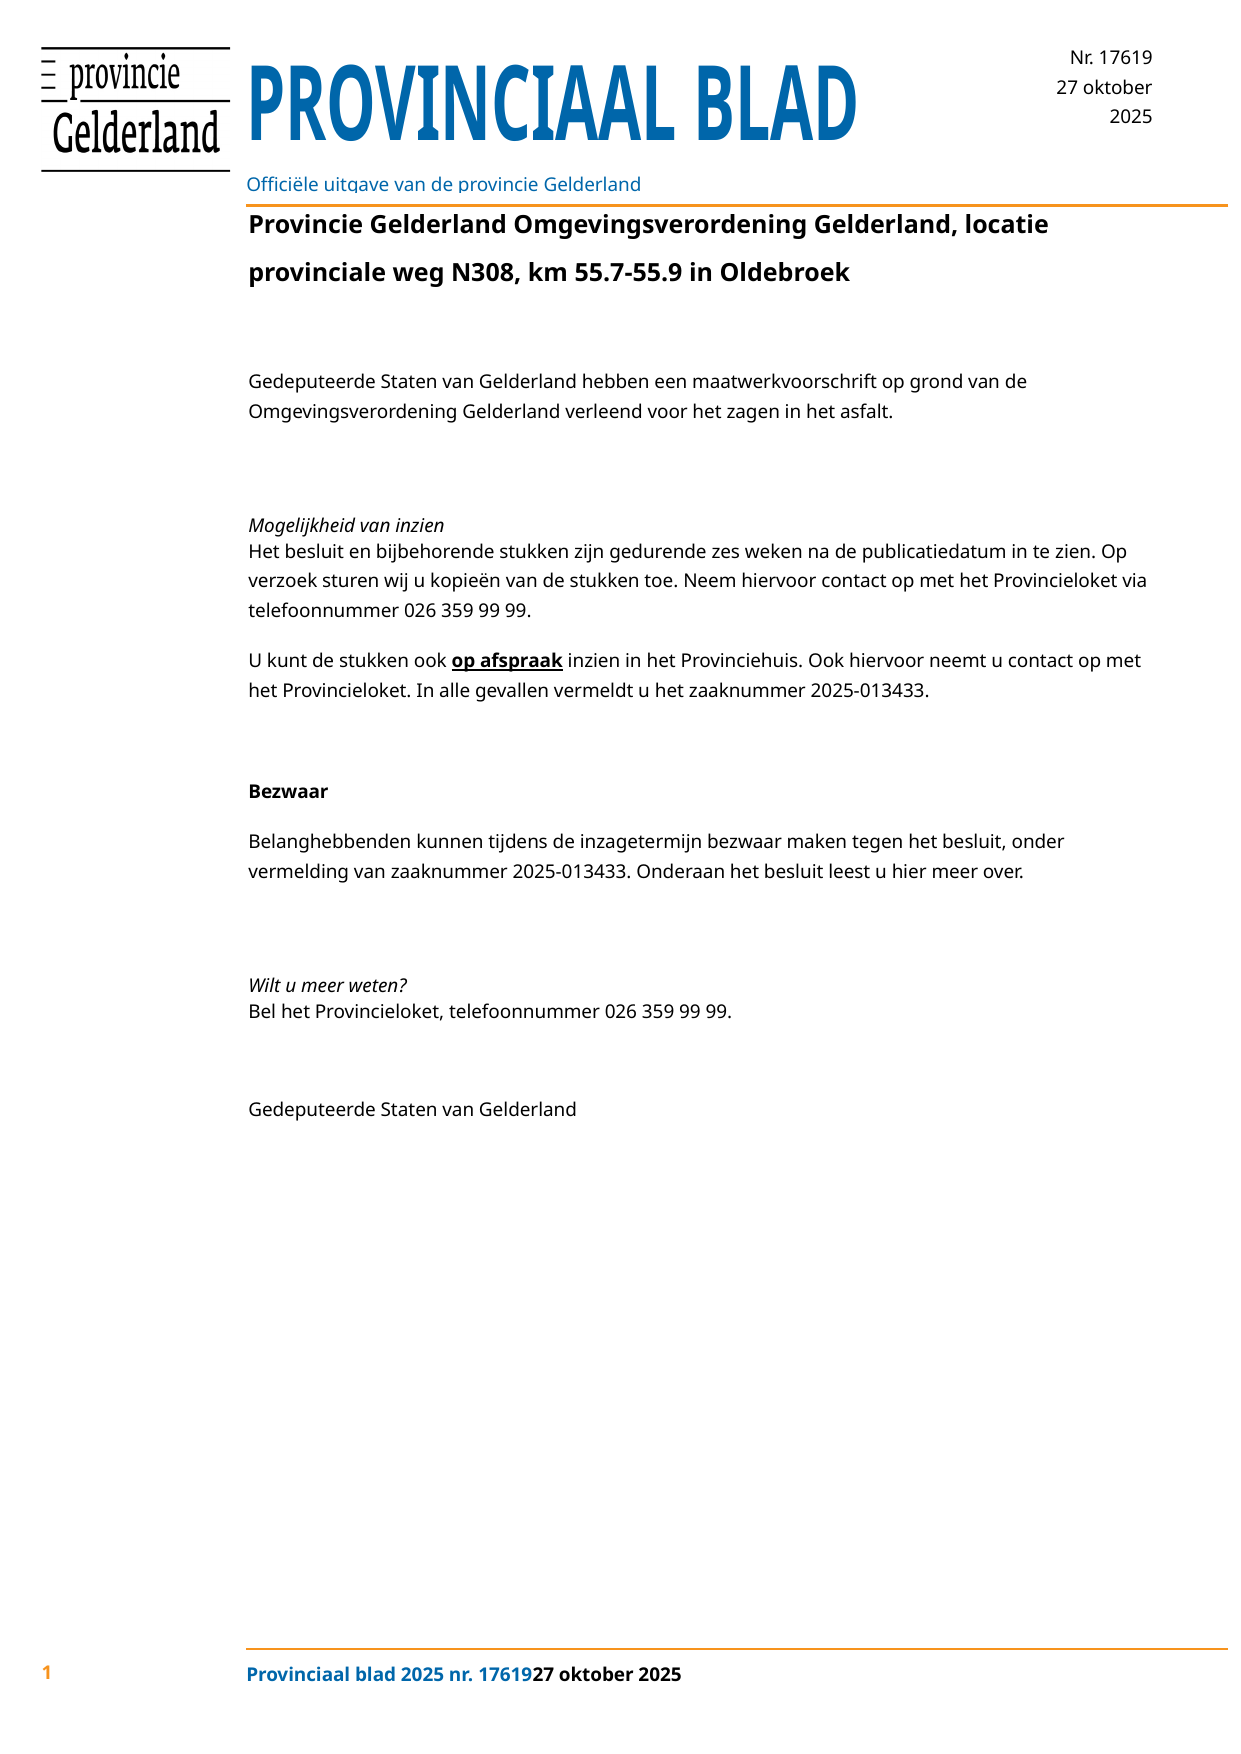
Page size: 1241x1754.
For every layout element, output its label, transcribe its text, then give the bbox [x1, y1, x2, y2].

text Gedeputeerde Staten van Gelderland [248, 1096, 1152, 1122]
text Bezwaar [248, 778, 1152, 804]
text Gedeputeerde Staten van Gelderland hebben een maatwerkvoorschrift op grond van de Omgevingsverordening Gelderland verleend voor het zagen in het asfalt. [248, 368, 1152, 424]
text Bel het Provincieloket, telefoonnummer 026 359 99 99. [248, 998, 1152, 1024]
text Het besluit en bijbehorende stukken zijn gedurende zes weken na de publicatiedatum in te zien. Op verzoek sturen wij u kopieën van de stukken toe. Neem hiervoor contact op met het Provincieloket via telefoonnummer 026 359 99 99. [248, 538, 1152, 623]
picture [41, 47, 231, 172]
text Provincie Gelderland Omgevingsverordening Gelderland, locatie provinciale weg N308, km 55.7-55.9 in Oldebroek [248, 207, 1152, 288]
text Wilt u meer weten? [248, 972, 1152, 998]
text Belanghebbenden kunnen tijdens de inzagetermijn bezwaar maken tegen het besluit, onder vermelding van zaaknummer 2025-013433. Onderaan het besluit leest u hier meer over. [248, 828, 1152, 884]
text U kunt de stukken ook op afspraak inzien in het Provinciehuis. Ook hiervoor neemt u contact op met het Provincieloket. In alle gevallen vermeldt u het zaaknummer 2025-013433. [248, 648, 1152, 703]
text Mogelijkheid van inzien [248, 512, 1152, 538]
